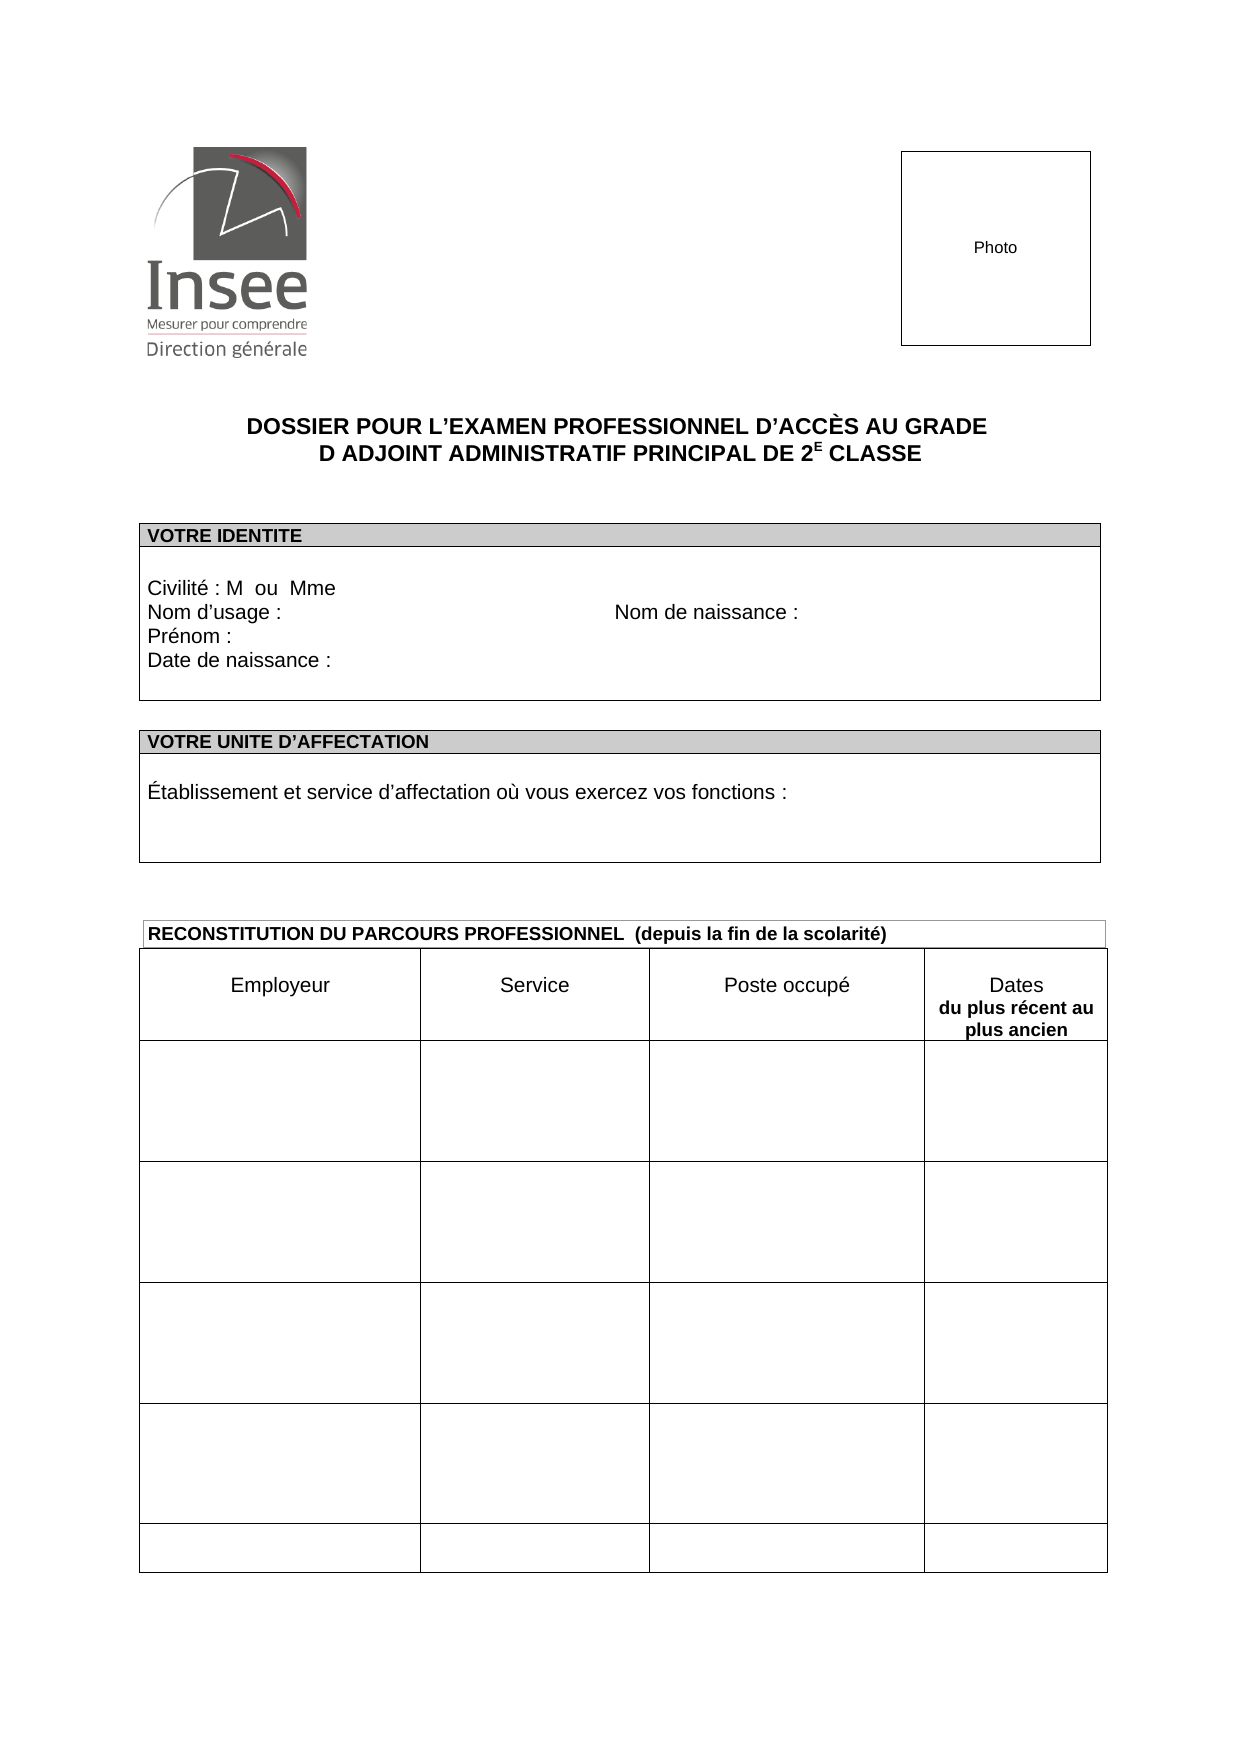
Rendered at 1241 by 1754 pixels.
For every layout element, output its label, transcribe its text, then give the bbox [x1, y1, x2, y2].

table_header Service [421, 949, 649, 1040]
picture [147, 147, 307, 358]
table_cell Établissement et service d’affectation où vous exercez vos fonctions : [140, 754, 1100, 862]
table_header Dates du plus récent au plus ancien [925, 949, 1107, 1040]
table_cell [421, 1524, 649, 1572]
table_cell [140, 1283, 420, 1402]
table_cell [650, 1404, 924, 1523]
table_cell [925, 1283, 1107, 1402]
table_cell [140, 1524, 420, 1572]
text RECONSTITUTION DU PARCOURS PROFESSIONNEL (depuis la fin de la scolarité) [144, 921, 1105, 947]
table_header VOTRE UNITE D’AFFECTATION [140, 731, 1100, 753]
table_cell [650, 1041, 924, 1161]
table_cell [925, 1041, 1107, 1161]
table_cell [140, 1162, 420, 1282]
table_cell [925, 1524, 1107, 1572]
table_header Poste occupé [650, 949, 924, 1040]
table_cell [421, 1404, 649, 1523]
table_cell [421, 1283, 649, 1402]
table_cell [650, 1283, 924, 1402]
text D ADJOINT ADMINISTRATIF PRINCIPAL DE 2E CLASSE [148, 439, 1093, 466]
table_cell [925, 1404, 1107, 1523]
table_header Employeur [140, 949, 420, 1040]
text DOSSIER POUR L’EXAMEN PROFESSIONNEL D’ACCÈS AU GRADE [148, 413, 1093, 439]
table_cell Civilité : M ou Mme Nom d’usage : Nom de naissance : Prénom : Date de naissance : [140, 547, 1100, 700]
table_header VOTRE IDENTITE [140, 524, 1100, 546]
table_cell [650, 1524, 924, 1572]
table_cell [421, 1041, 649, 1161]
table_cell [140, 1041, 420, 1161]
table_cell [140, 1404, 420, 1523]
table_cell [925, 1162, 1107, 1282]
table_cell [650, 1162, 924, 1282]
table_cell [421, 1162, 649, 1282]
